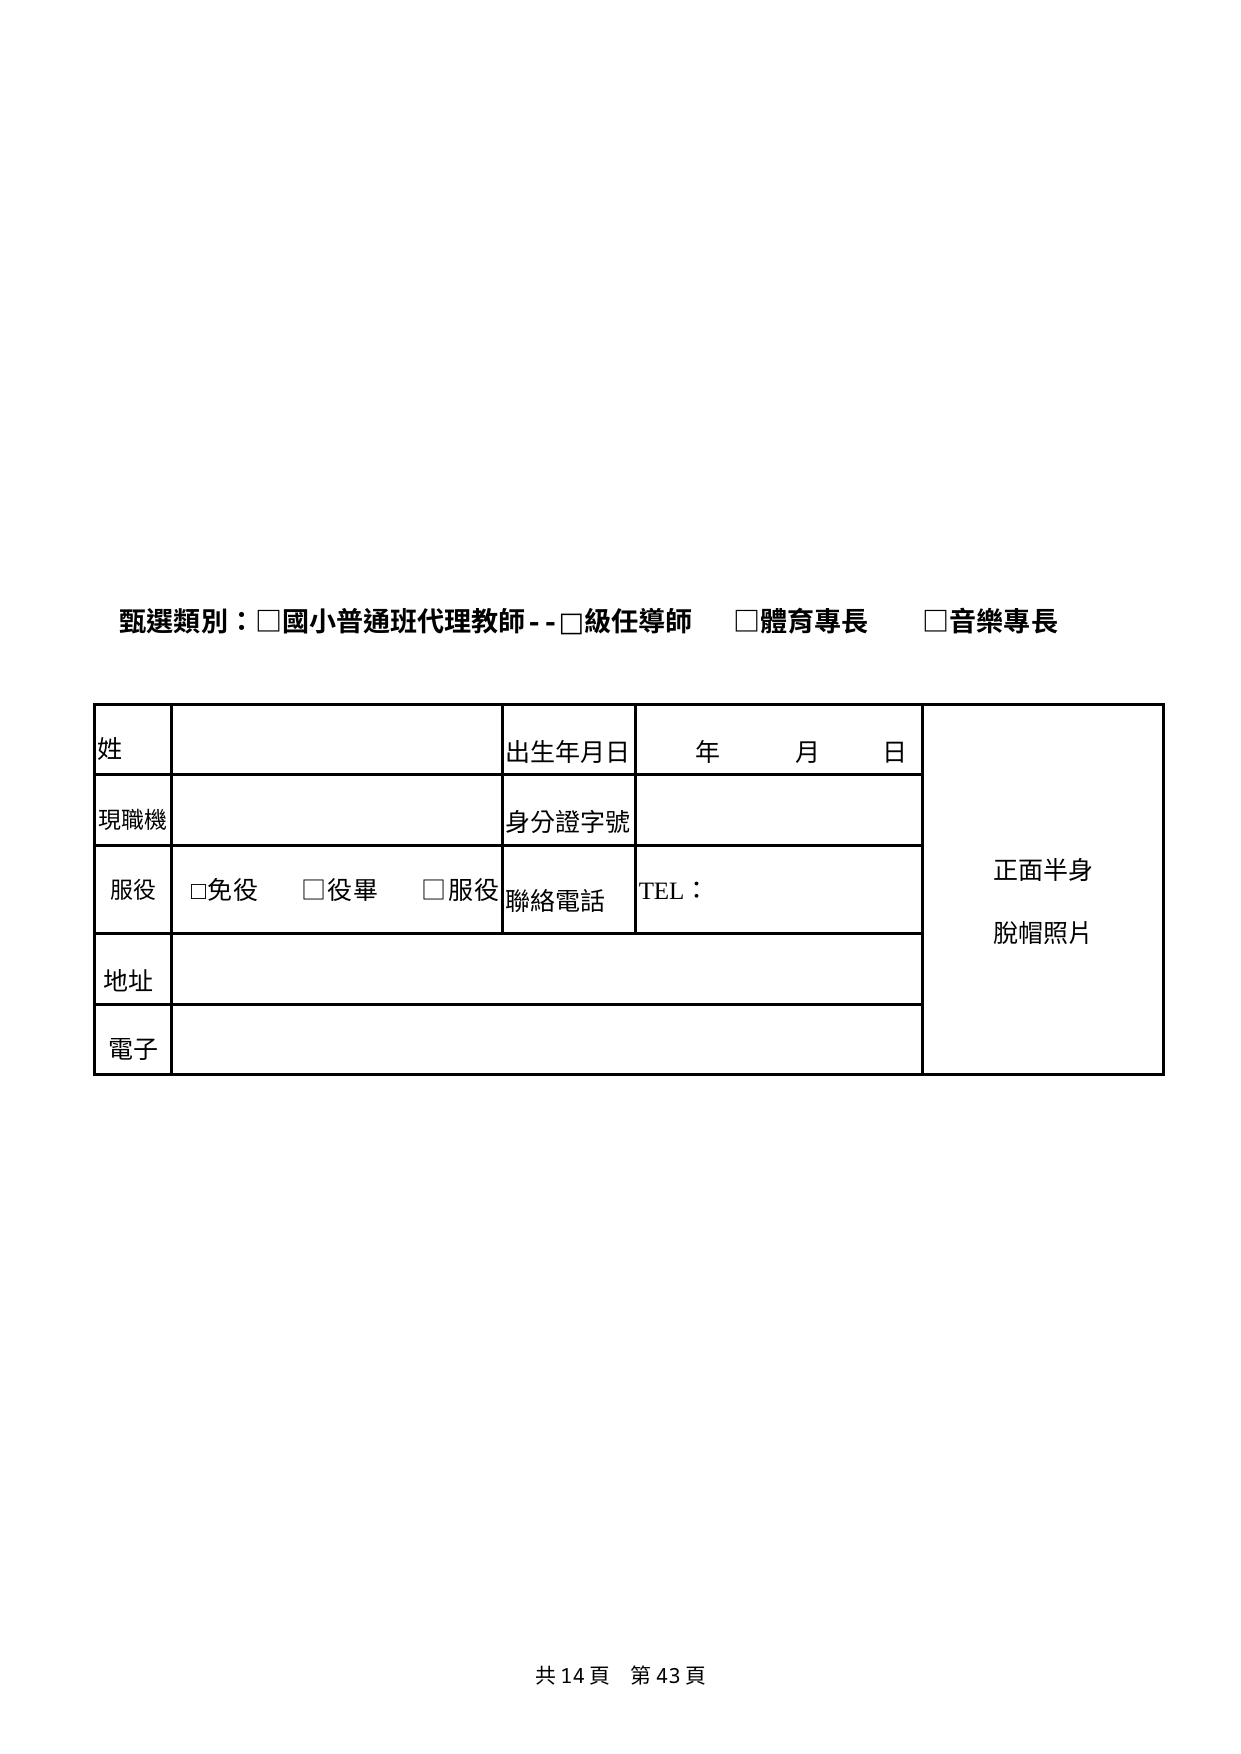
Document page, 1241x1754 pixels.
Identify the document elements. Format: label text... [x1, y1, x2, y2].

table_cell □免役 □役畢 □服役中 [173, 847, 501, 932]
table_header 姓 名 [96, 706, 170, 773]
table_cell 聯絡電話 [504, 847, 634, 932]
table_cell 地址 [96, 935, 170, 1003]
table_cell TEL： 手機： [637, 847, 921, 932]
table_cell 身分證字號 [504, 776, 634, 844]
table_cell 服役 情形 [96, 847, 170, 932]
table_header 出生年月日 [504, 706, 634, 773]
table_cell [637, 776, 921, 844]
table_header 年 月 日 [637, 706, 921, 773]
table_cell 電子郵件 [96, 1006, 170, 1073]
table_header [173, 706, 501, 773]
table_header 正面半身 脫帽照片 [924, 706, 1162, 1073]
table_cell [173, 1006, 921, 1073]
table_cell [173, 935, 921, 1003]
table_cell [173, 776, 501, 844]
table_cell 現職機關學校 [96, 776, 170, 844]
text 甄選類別：□國小普通班代理教師--□級任導師 □體育專長 □音樂專長 [119, 578, 1146, 641]
